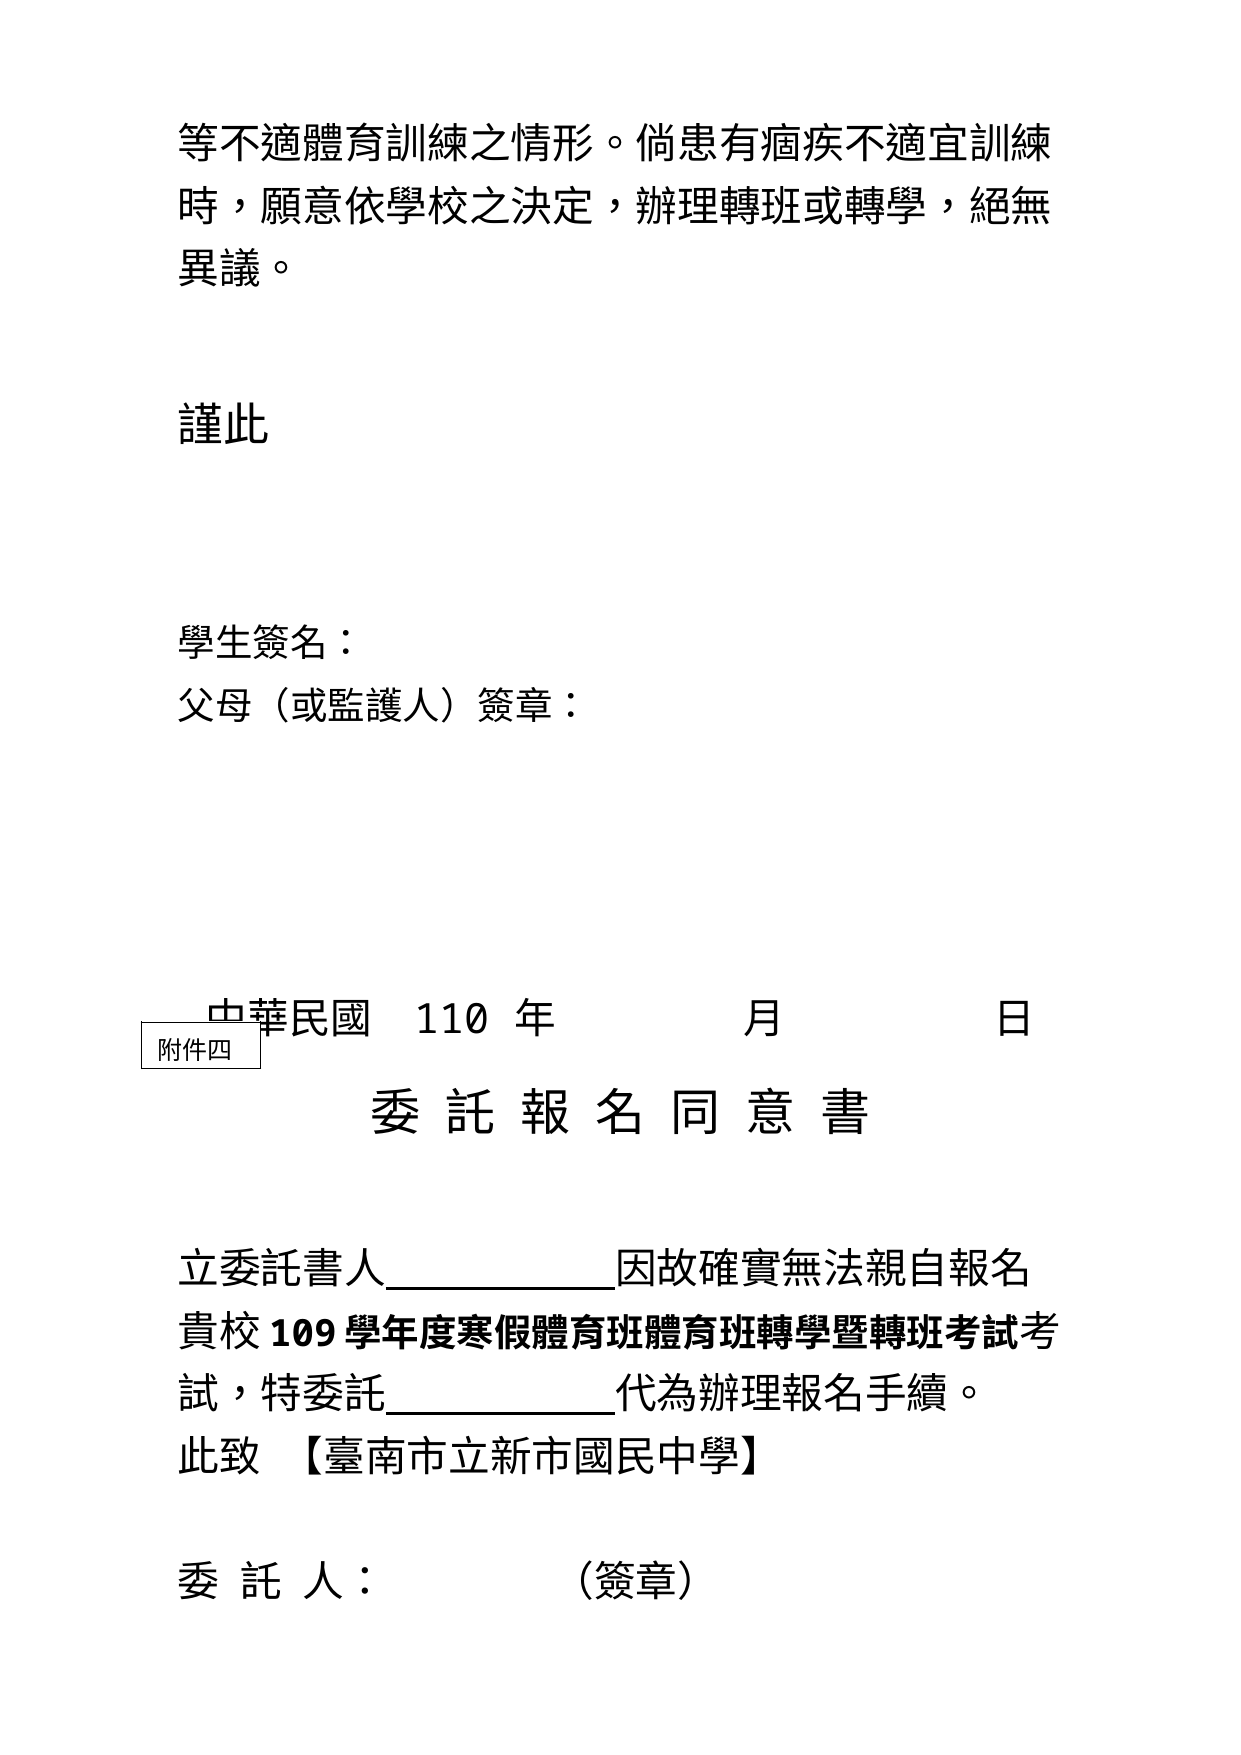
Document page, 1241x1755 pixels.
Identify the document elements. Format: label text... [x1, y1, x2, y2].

text 學生簽名： [177, 599, 1063, 661]
text 附件四 [157, 1031, 245, 1060]
text 委 託 報 名 同 意 書 [142, 1023, 260, 1068]
text 謹此 [177, 349, 1063, 474]
text 父母（或監護人）簽章： [177, 661, 1063, 724]
text 委 託 人： （簽章） [177, 1536, 1063, 1599]
text 貴校109學年度寒假體育班體育班轉學暨轉班考試考 [177, 1286, 1063, 1349]
text 試，特委託 代為辦理報名手續。 [177, 1349, 1063, 1411]
text 立委託書人 因故確實無法親自報名 [177, 1224, 1063, 1286]
text 中華民國 110 年 月 日 [177, 974, 1063, 1036]
text 此致 【臺南市立新市國民中學】 [177, 1411, 1063, 1474]
text 委 託 報 名 同 意 書 [177, 1036, 1063, 1161]
text 等不適體育訓練之情形。倘患有痼疾不適宜訓練時，願意依學校之決定，辦理轉班或轉學，絕無異議。 [177, 99, 1063, 286]
